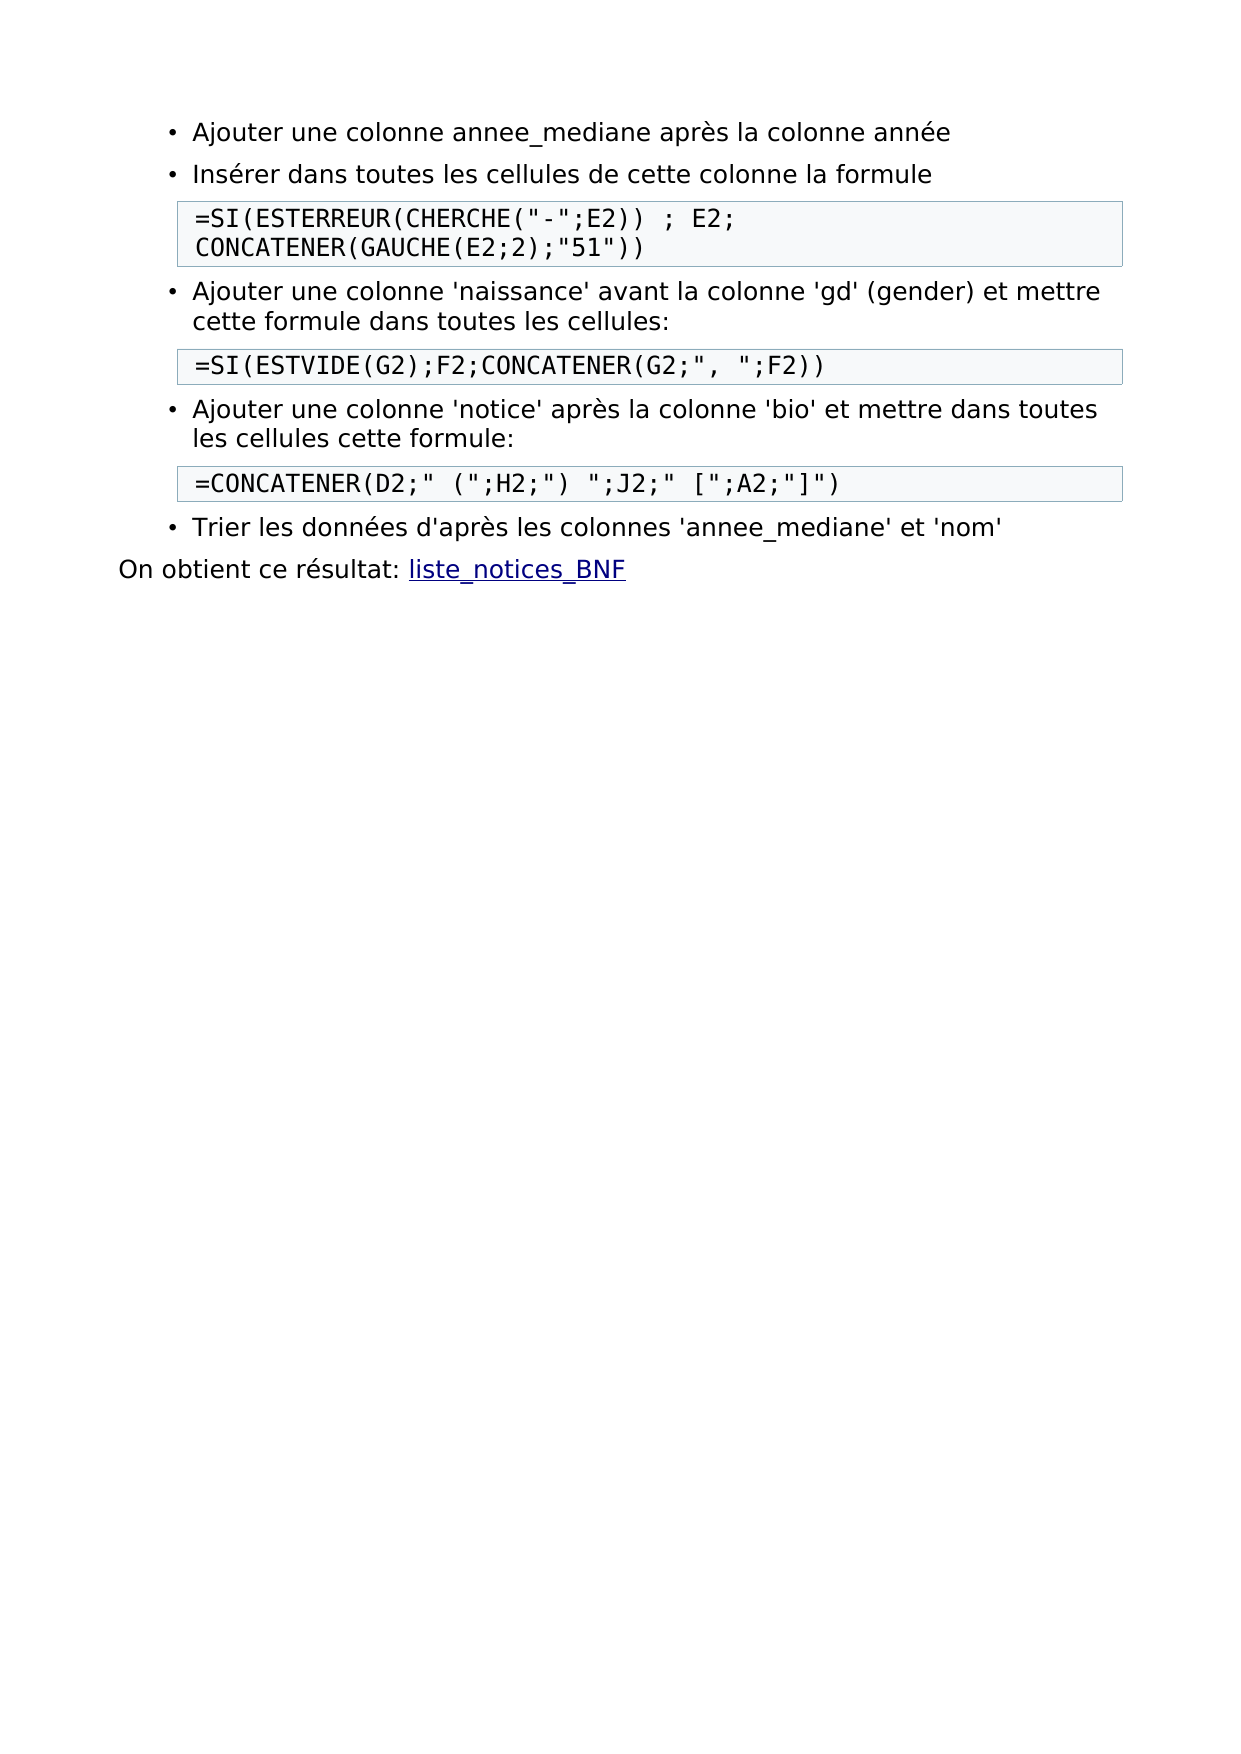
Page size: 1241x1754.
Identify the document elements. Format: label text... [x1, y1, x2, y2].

list =SI(ESTERREUR(CHERCHE("-";E2)) ; E2; CONCATENER(GAUCHE(E2;2);"51")) [178, 202, 1122, 266]
list Insérer dans toutes les cellules de cette colonne la formule [177, 160, 1122, 189]
text On obtient ce résultat: liste_notices_BNF [118, 555, 1122, 584]
list Ajouter une colonne 'notice' après la colonne 'bio' et mettre dans toutes les cellules cette formule: [177, 395, 1122, 454]
list =CONCATENER(D2;" (";H2;") ";J2;" [";A2;"]") [178, 467, 1122, 501]
list Trier les données d'après les colonnes 'annee_mediane' et 'nom' [177, 513, 1122, 542]
list =SI(ESTVIDE(G2);F2;CONCATENER(G2;", ";F2)) [178, 350, 1122, 384]
list Ajouter une colonne 'naissance' avant la colonne 'gd' (gender) et mettre cette formule dans toutes les cellules: [177, 278, 1122, 336]
list Ajouter une colonne annee_mediane après la colonne année [177, 118, 1122, 147]
